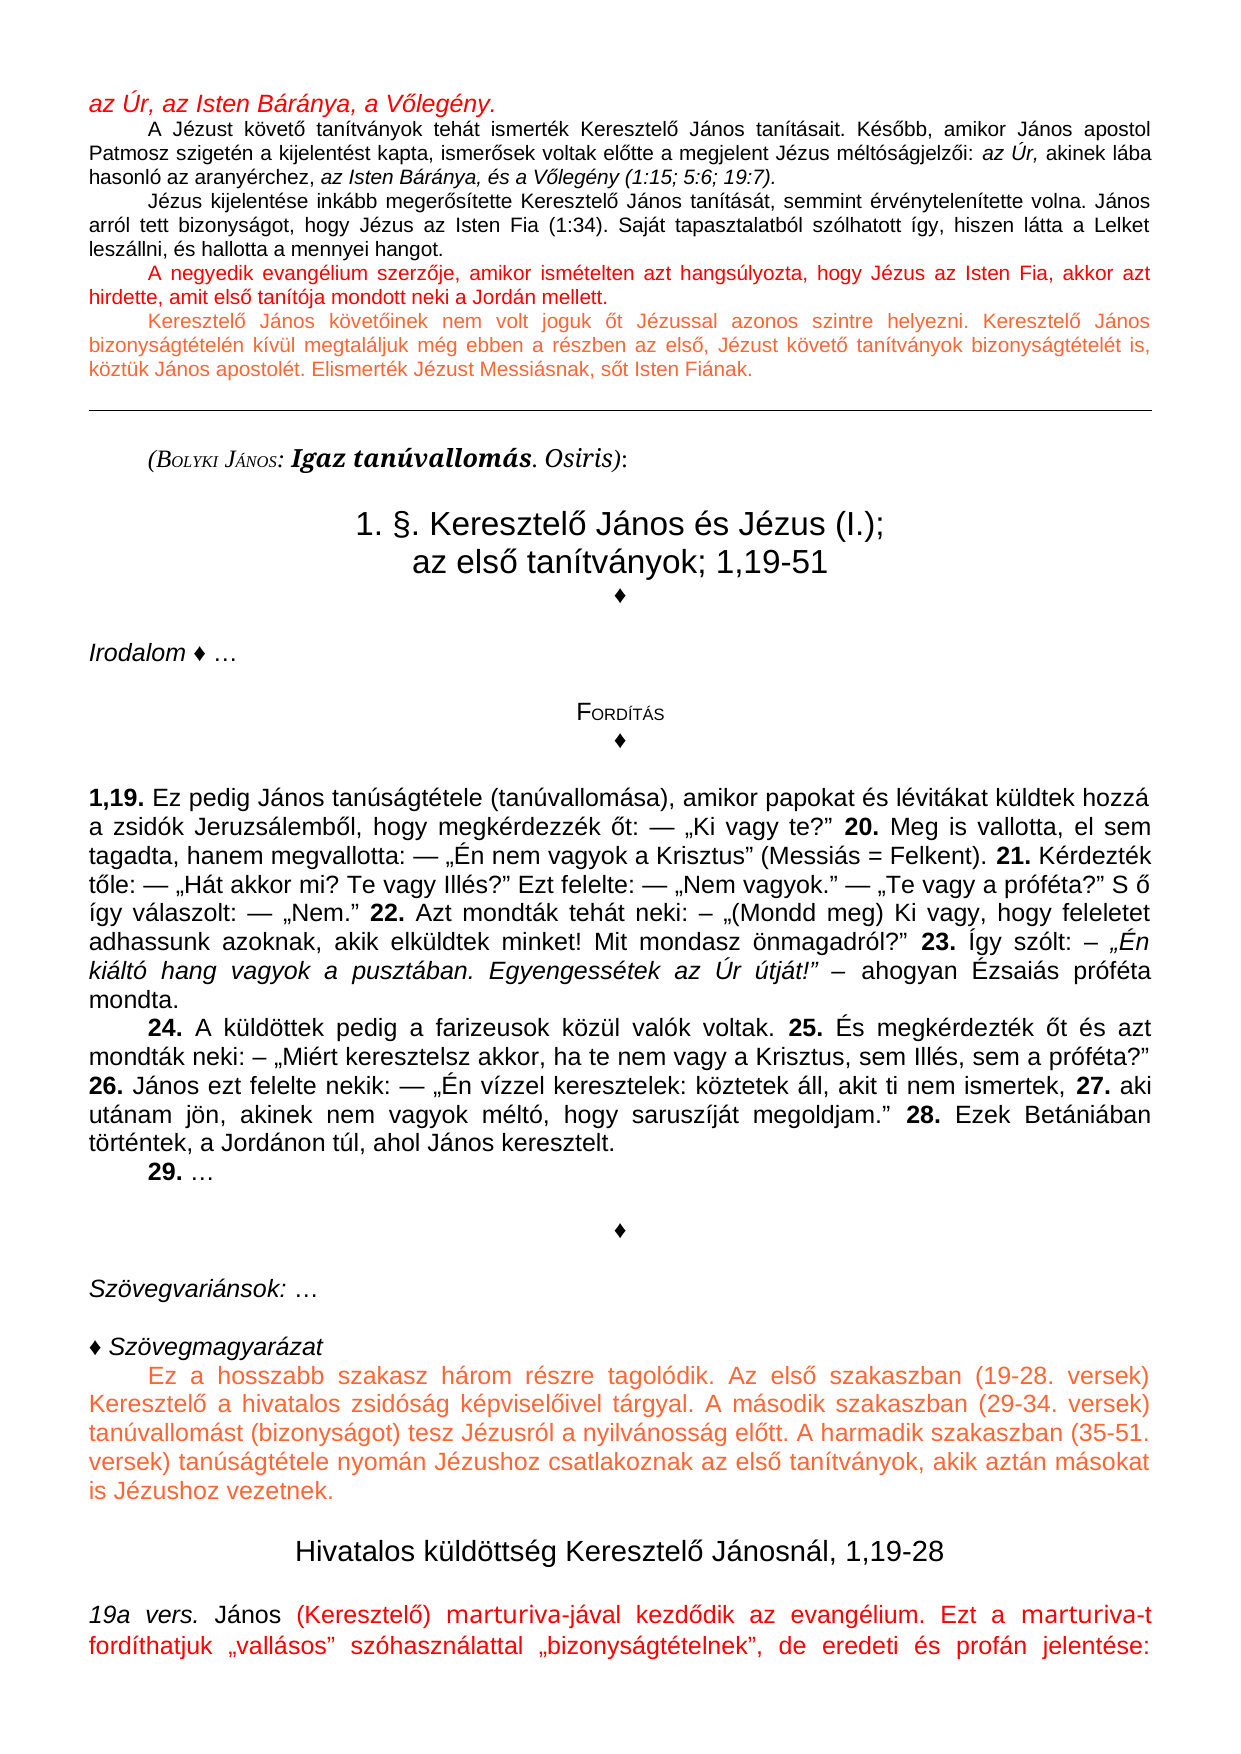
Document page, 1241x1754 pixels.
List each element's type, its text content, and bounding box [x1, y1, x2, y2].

text A negyedik evangélium szerzője, amikor ismételten azt hangsúlyozta, hogy Jézus az Isten Fia, akkor azt hirdette, amit első tanítója mondott neki a Jordán mellett. [88, 261, 1152, 309]
text az Úr, az Isten Báránya, a Vőlegény. [88, 88, 1152, 117]
text A Jézust követő tanítványok tehát ismerték Keresztelő János tanításait. Később, amikor János apostol Patmosz szigetén a kijelentést kapta, ismerősek voltak előtte a megjelent Jézus méltóságjelzői: az Úr, akinek lába hasonló az aranyérchez, az Isten Báránya, és a Vőlegény (1:15; 5:6; 19:7). [88, 117, 1152, 189]
text Hivatalos küldöttség Keresztelő Jánosnál, 1,19-28 [88, 1534, 1152, 1568]
text 19a vers. János (Keresztelő) marturiva {martüria}-jával kezdődik az evangélium. Ezt a marturiva {martüria}‑t fordíthatjuk „vallásos” szóhasználattal „bizonyságtételnek”, de eredeti és profán jelentése: „tanúvallomás”. Azért maradunk az utóbbi kifejezésnél, mert érzékelteti János evangéliumának fő tendenciáját, ami nem egyéb, mint „igaz tanúvallomás” a testté lett Logosz, Jézus Krisztus mellett, aki maga is hitelesen jelentette ki az Atyát, hiszen ismeri őt, mivel a világ kezdete előtt már a kebelén nyugodott (1,18) — ez a meghitt kapcsolatot kifejező gesztus —, és akiről (Jézus Krisztusról) János evangéliuma írója, a „szeretett tanítvány” szintén hitelesen tanúskodott, mert ő meg ennek a testté lett Logosznak, azaz Krisztusnak nyugodott a kebelén az utolsó vacsorán (13,23—25; 21,20). Az isteni Kijelentés tehát a következő személyláncolatban érkezik János evangéliuma olvasóihoz: az Atya — az Egyetlen Fiú — a szeretett tanítvány. Hasonlít ez a Jel 1,1—2 felsorolásához: Isten adta (kinyilatkoztatását, kijelentését) Jézus Krisztusnak — aki „angyalával elküldve kijelentette szolgájának, Jánosnak”. János evangéliuma ezt a tanúságtétel-láncolatot még bővíti az elején Keresztelő Jánossal, a végén pedig az evangéliumot kibocsátó tanítványi kör tanúságtételével (21,24). [88, 1597, 1152, 1660]
text Jézus kijelentése inkább megerősítette Keresztelő János tanítását, semmint érvénytelenítette volna. János arról tett bizonyságot, hogy Jézus az Isten Fia (1:34). Saját tapasztalatból szólhatott így, hiszen látta a Lelket leszállni, és hallotta a mennyei hangot. [88, 189, 1152, 261]
text Szövegvariánsok: … [88, 1274, 1152, 1302]
text 1,19. Ez pedig János tanúságtétele (tanúvallomása), amikor papokat és lévitákat küldtek hozzá a zsidók Jeruzsálemből, hogy megkérdezzék őt: — „Ki vagy te?” 20. Meg is vallotta, el sem tagadta, hanem megvallotta: — „Én nem vagyok a Krisztus” (Messiás = Felkent). 21. Kérdezték tőle: — „Hát akkor mi? Te vagy Illés?” Ezt felelte: — „Nem vagyok.” — „Te vagy a próféta?” S ő így válaszolt: — „Nem.” 22. Azt mondták tehát neki: – „(Mondd meg) Ki vagy, hogy feleletet adhassunk azoknak, akik elküldtek minket! Mit mondasz önmagadról?” 23. Így szólt: – „Én kiáltó hang vagyok a pusztában. Egyengessétek az Úr útját!” – ahogyan Ézsaiás próféta mondta. [88, 783, 1152, 1013]
text Irodalom ♦ … [88, 638, 1152, 667]
text ♦ Szövegmagyarázat [88, 1332, 1152, 1361]
text Ez a hosszabb szakasz három részre tagolódik. Az első szakaszban (19-28. versek) Keresztelő a hivatalos zsidóság képviselőivel tárgyal. A második szakaszban (29-34. versek) tanúvallomást (bizonyságot) tesz Jézusról a nyilvánosság előtt. A harmadik szakaszban (35-51. versek) tanúságtétele nyomán Jézushoz csatlakoznak az első tanítványok, akik aztán másokat is Jézushoz vezetnek. [88, 1361, 1152, 1504]
text (Bolyki János: Igaz tanúvallomás. Osiris): [88, 441, 1152, 474]
text 1. §. Keresztelő János és Jézus (I.); az első tanítványok; 1,19-51 ♦ [88, 504, 1152, 609]
text ♦ [88, 1215, 1152, 1244]
text 29. … [88, 1157, 1152, 1186]
text 24. A küldöttek pedig a farizeusok közül valók voltak. 25. És megkérdezték őt és azt mondták neki: – „Miért keresztelsz akkor, ha te nem vagy a Krisztus, sem Illés, sem a próféta?” 26. János ezt felelte nekik: — „Én vízzel keresztelek: köztetek áll, akit ti nem ismertek, 27. aki utánam jön, akinek nem vagyok méltó, hogy saruszíját megoldjam.” 28. Ezek Betániában történtek, a Jordánon túl, ahol János keresztelt. [88, 1013, 1152, 1157]
text Fordítás ♦ [88, 696, 1152, 754]
text Keresztelő János követőinek nem volt joguk őt Jézussal azonos szintre helyezni. Keresztelő János bizonyságtételén kívül megtaláljuk még ebben a részben az első, Jézust követő tanítványok bizonyságtételét is, köztük János apostolét. Elismerték Jézust Messiásnak, sőt Isten Fiának. [88, 309, 1152, 381]
